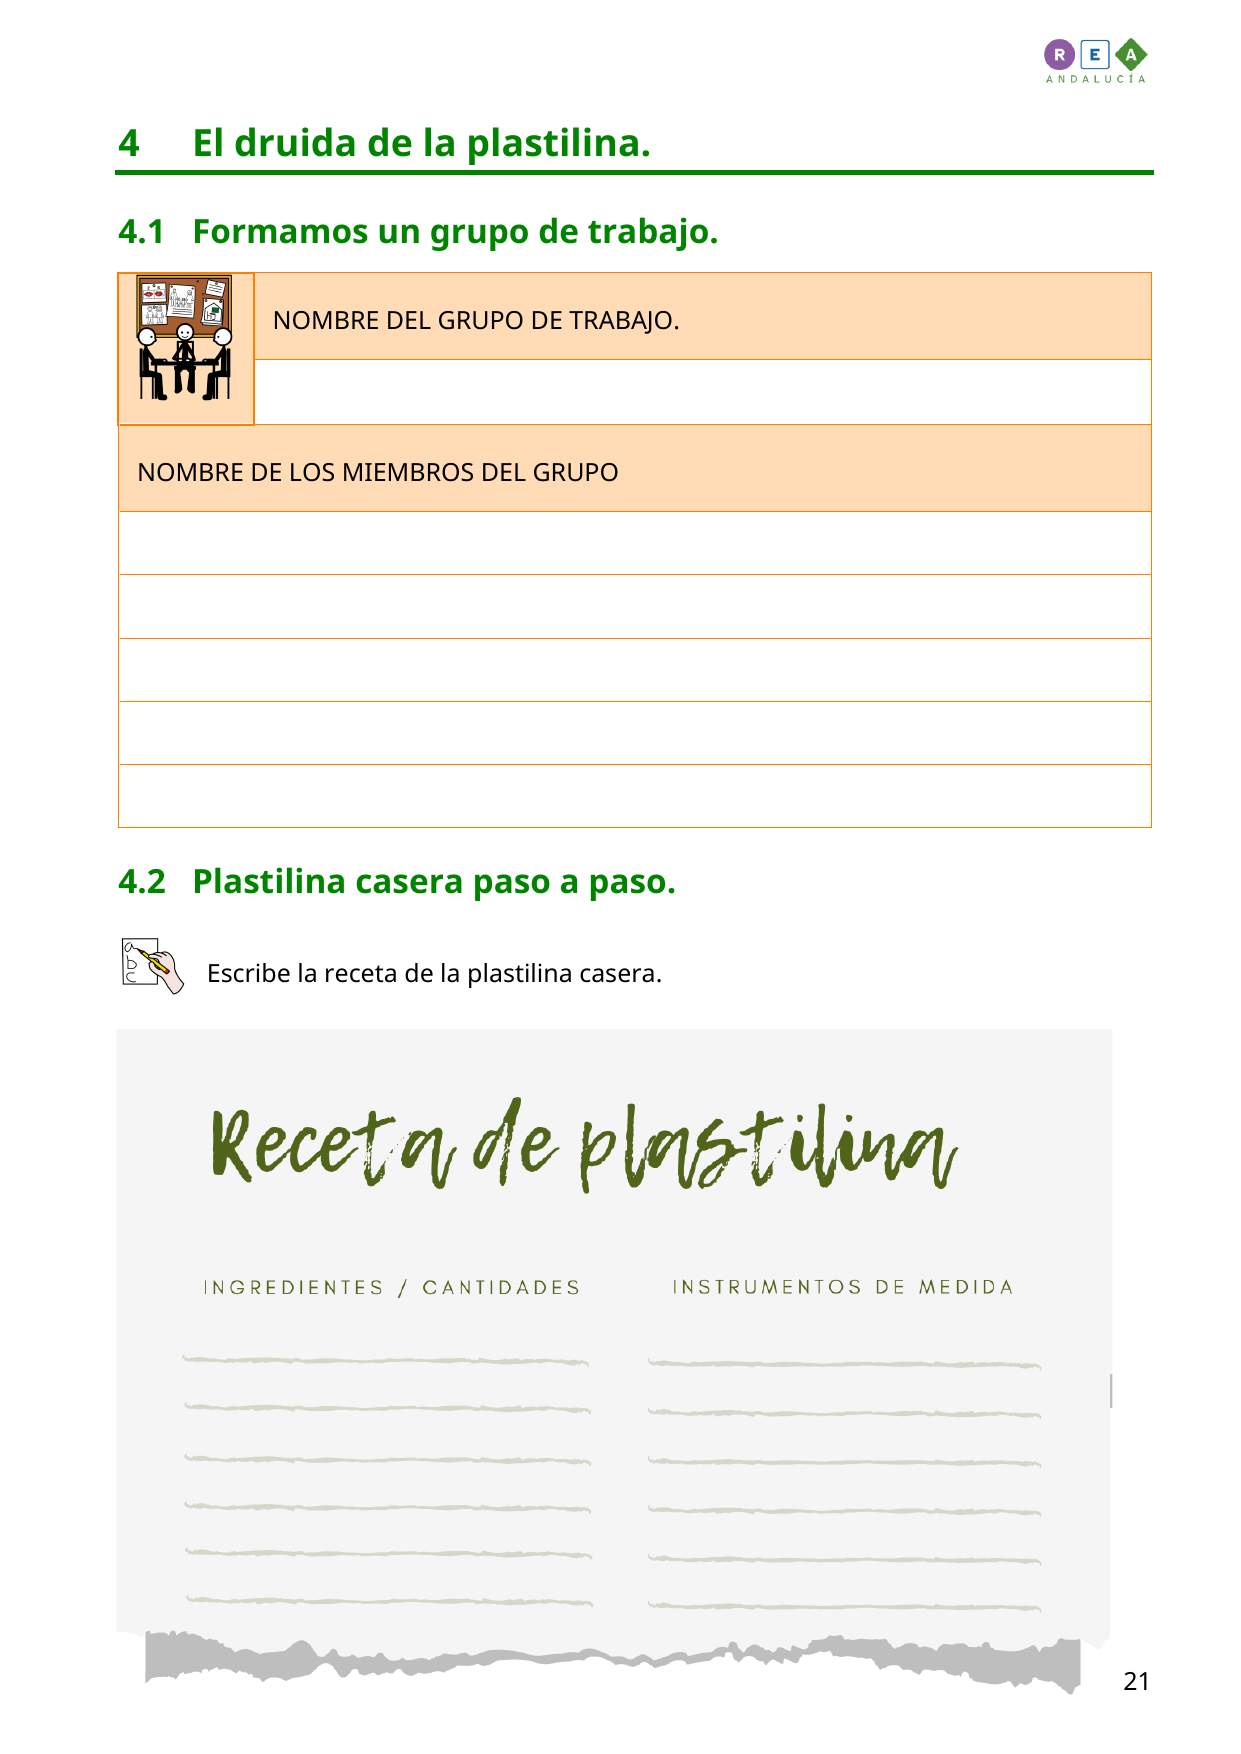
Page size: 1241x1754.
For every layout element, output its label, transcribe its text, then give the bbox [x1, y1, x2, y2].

table_cell [255, 360, 1151, 423]
text Escribe la receta de la plastilina casera. [207, 955, 1152, 989]
picture [116, 1029, 1113, 1712]
subtitle El druida de la plastilina. [115, 113, 1154, 170]
table_cell [119, 575, 1151, 637]
subtitle Formamos un grupo de trabajo. [118, 208, 1152, 253]
table_header [119, 274, 253, 423]
table_cell [119, 702, 1151, 764]
table_cell [119, 639, 1151, 701]
subtitle Plastilina casera paso a paso. [118, 858, 1152, 903]
picture [119, 271, 249, 401]
table_header NOMBRE DEL GRUPO DE TRABAJO. [255, 273, 1151, 359]
table_cell [119, 765, 1151, 827]
picture [1039, 33, 1152, 88]
picture [114, 928, 192, 1005]
table_cell [119, 512, 1151, 574]
table_cell NOMBRE DE LOS MIEMBROS DEL GRUPO [119, 425, 1151, 511]
